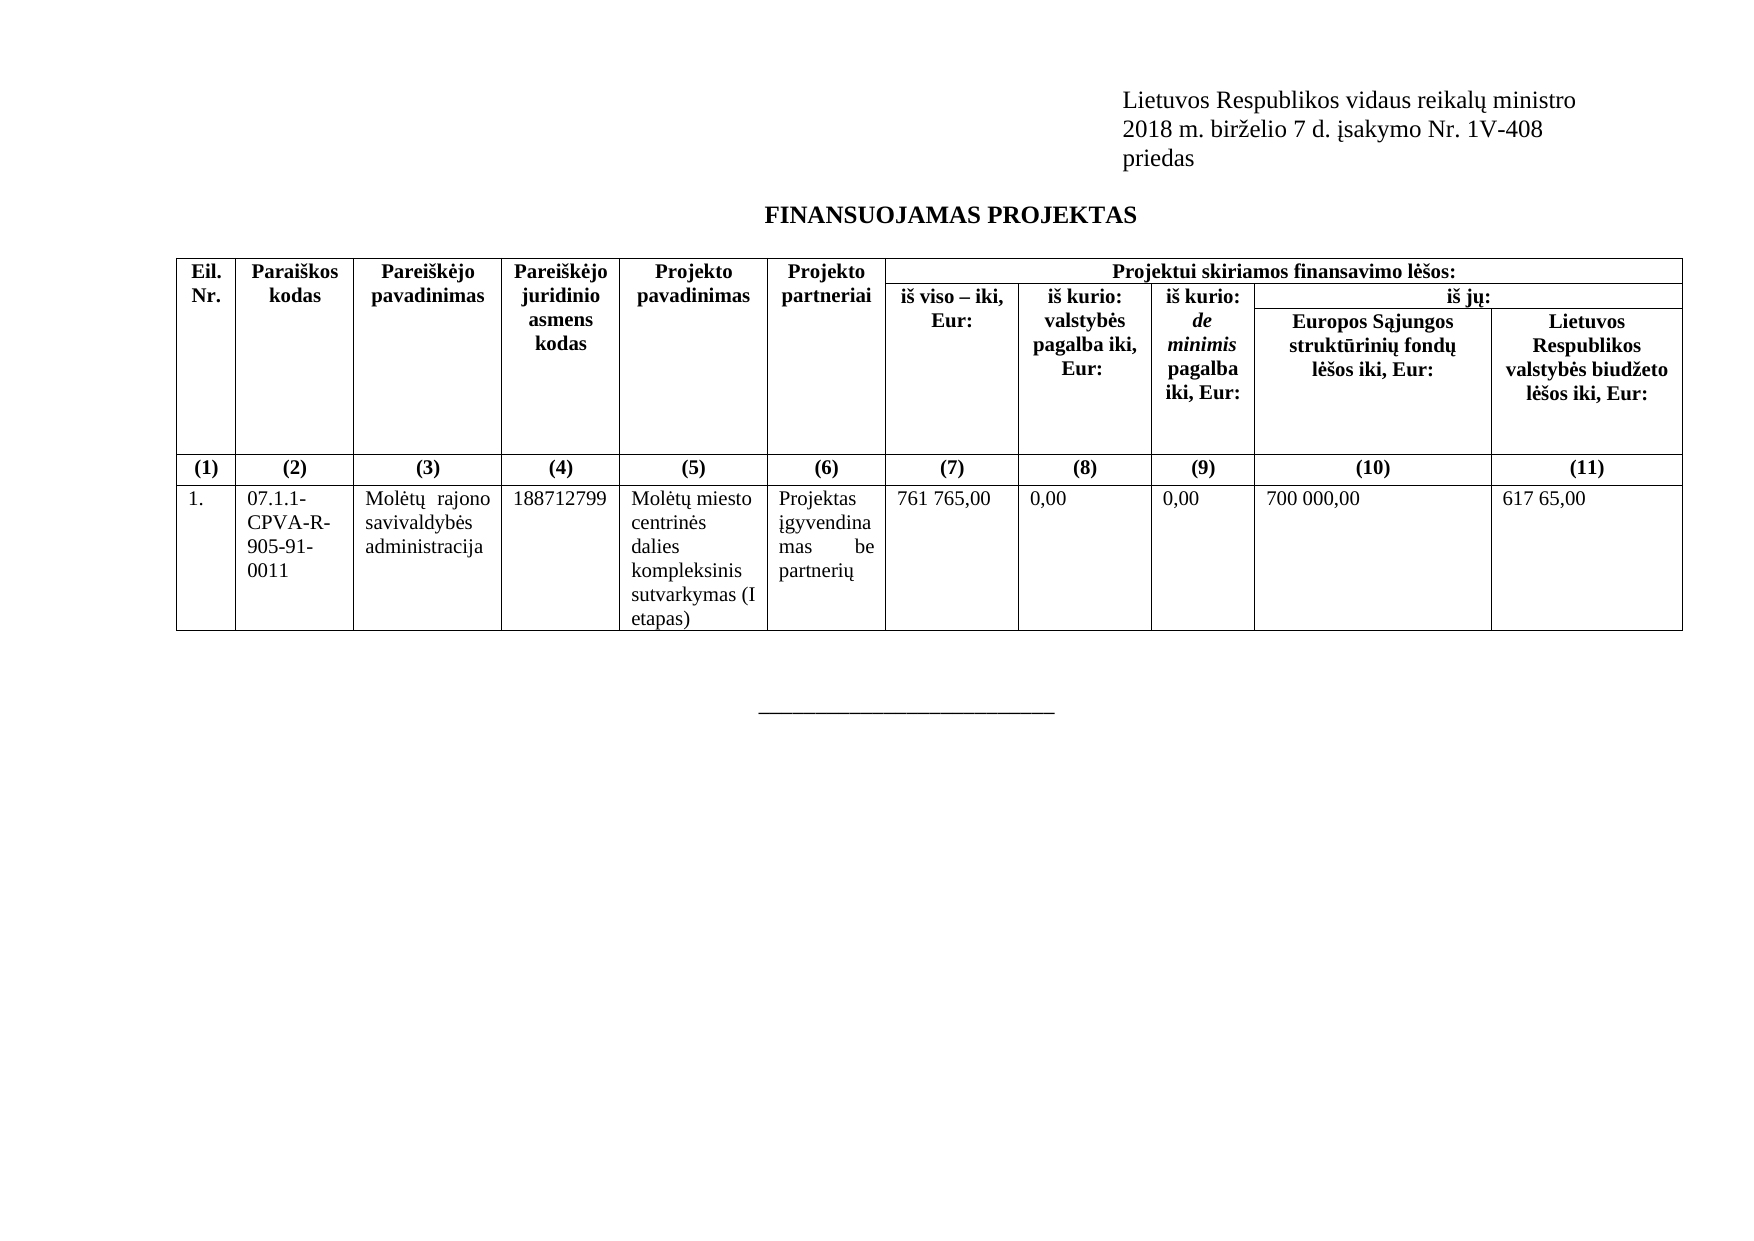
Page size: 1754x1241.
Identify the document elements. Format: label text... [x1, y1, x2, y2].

text __________________________ [177, 689, 1636, 717]
table_header Pareiškėjo juridinio asmens kodas [502, 259, 619, 454]
table_cell Europos Sąjungos struktūrinių fondų lėšos iki, Eur: [1255, 309, 1491, 454]
table_cell 0,00 [1019, 486, 1151, 630]
table_cell (8) [1019, 455, 1151, 485]
table_cell iš viso – iki, Eur: [886, 284, 1018, 454]
table_cell 0,00 [1152, 486, 1254, 630]
table_cell Projektas įgyvendinamas be partnerių [768, 486, 885, 630]
table_cell (5) [620, 455, 767, 485]
table_cell (1) [177, 455, 235, 485]
table_cell (3) [354, 455, 501, 485]
table_header Projekto pavadinimas [620, 259, 767, 454]
table_cell iš kurio: de minimis pagalba iki, Eur: [1152, 284, 1254, 454]
table_cell iš jų: [1255, 284, 1682, 308]
table_header Eil. Nr. [177, 259, 235, 454]
table_header Paraiškos kodas [236, 259, 353, 454]
table_cell (6) [768, 455, 885, 485]
text priedas [1122, 143, 1636, 172]
table_cell Lietuvos Respublikos valstybės biudžeto lėšos iki, Eur: [1492, 309, 1682, 454]
text Lietuvos Respublikos vidaus reikalų ministro [1122, 85, 1636, 114]
table_header Projekto partneriai [768, 259, 885, 454]
table_cell 761 765,00 [886, 486, 1018, 630]
table_cell 188712799 [502, 486, 619, 630]
text FINANSUOJAMAS PROJEKTAS [177, 200, 1636, 229]
table_header Projektui skiriamos finansavimo lėšos: [886, 259, 1682, 283]
table_cell Molėtų miesto centrinės dalies kompleksinis sutvarkymas (I etapas) [620, 486, 767, 630]
table_cell (11) [1492, 455, 1682, 485]
table_header Pareiškėjo pavadinimas [354, 259, 501, 454]
table_cell (10) [1255, 455, 1491, 485]
table_cell (7) [886, 455, 1018, 485]
table_cell 617 65,00 [1492, 486, 1682, 630]
table_cell 700 000,00 [1255, 486, 1491, 630]
text 2018 m. birželio 7 d. įsakymo Nr. 1V-408 [1122, 114, 1636, 143]
table_cell (4) [502, 455, 619, 485]
table_cell iš kurio: valstybės pagalba iki, Eur: [1019, 284, 1151, 454]
table_cell 07.1.1-CPVA-R-905-91-0011 [236, 486, 353, 630]
table_cell (9) [1152, 455, 1254, 485]
table_cell (2) [236, 455, 353, 485]
table_cell Molėtų rajono savivaldybės administracija [354, 486, 501, 630]
table_cell 1. [177, 486, 235, 630]
